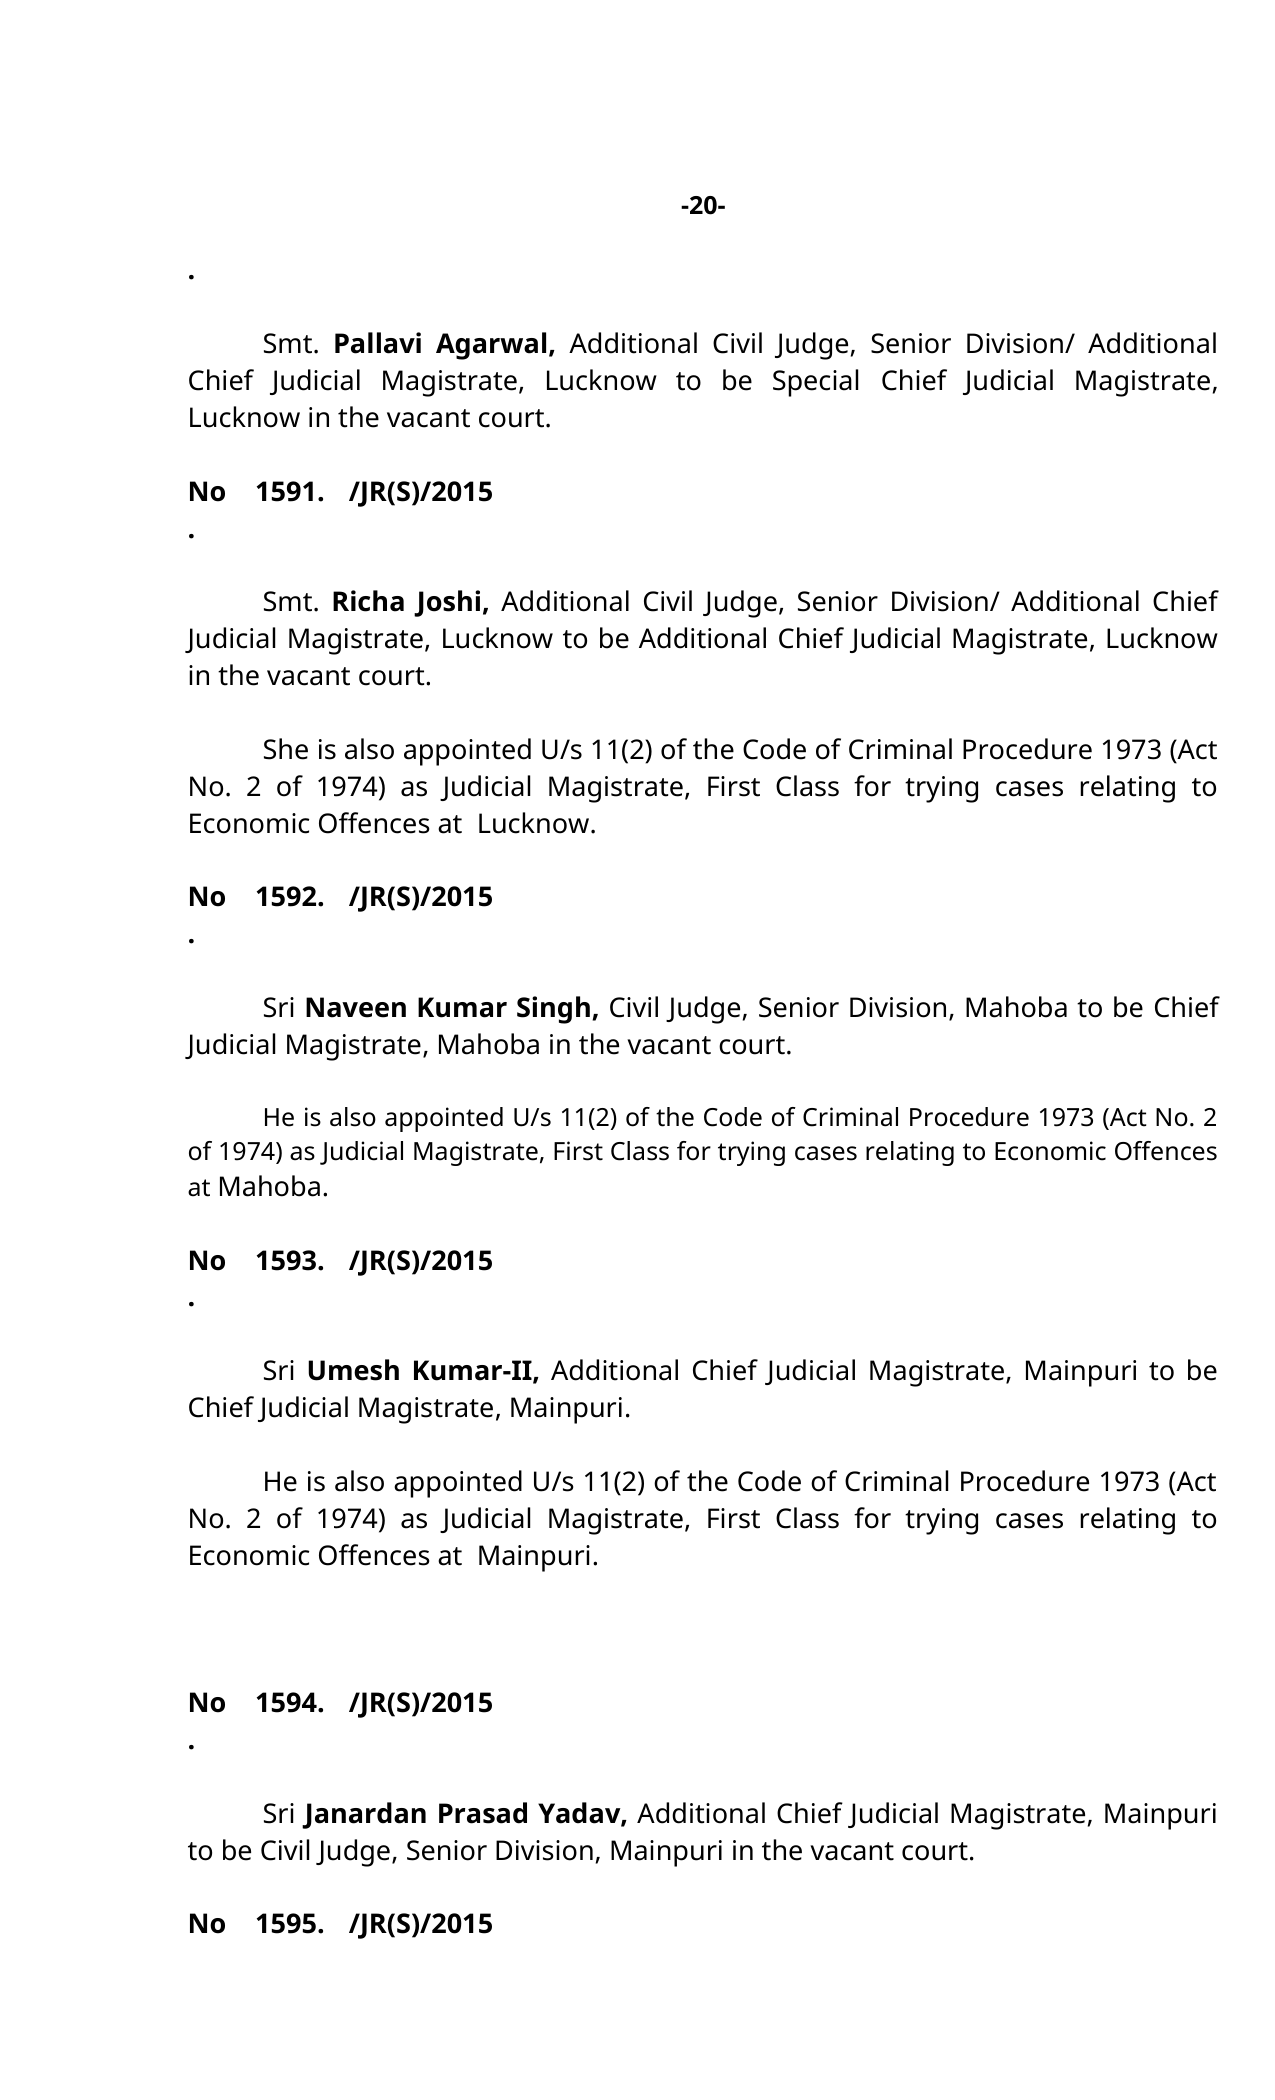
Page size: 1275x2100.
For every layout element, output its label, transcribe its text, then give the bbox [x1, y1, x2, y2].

table_header [244, 251, 337, 288]
text Sri Janardan Prasad Yadav, Additional Chief Judicial Magistrate, Mainpuri to be Civil Judge, Senior Division, Mainpuri in the vacant court. [187, 1794, 1219, 1868]
table_header [244, 472, 337, 546]
table_header [338, 251, 552, 288]
table_header No [176, 1905, 244, 1942]
table_header . [176, 251, 244, 288]
table_header [244, 1684, 337, 1757]
table_header No. [176, 1241, 244, 1315]
table_header /JR(S)/2015 [338, 1241, 552, 1315]
text Smt. Pallavi Agarwal, Additional Civil Judge, Senior Division/ Additional Chief Judicial Magistrate, Lucknow to be Special Chief Judicial Magistrate, Lucknow in the vacant court. [187, 325, 1219, 435]
text He is also appointed U/s 11(2) of the Code of Criminal Procedure 1973 (Act No. 2 of 1974) as Judicial Magistrate, First Class for trying cases relating to Economic Offences at Mainpuri. [187, 1462, 1219, 1573]
table_header No. [176, 878, 244, 952]
text She is also appointed U/s 11(2) of the Code of Criminal Procedure 1973 (Act No. 2 of 1974) as Judicial Magistrate, First Class for trying cases relating to Economic Offences at Lucknow. [187, 730, 1219, 841]
text He is also appointed U/s 11(2) of the Code of Criminal Procedure 1973 (Act No. 2 of 1974) as Judicial Magistrate, First Class for trying cases relating to Economic Offences at Mahoba. [187, 1099, 1219, 1204]
text Smt. Richa Joshi, Additional Civil Judge, Senior Division/ Additional Chief Judicial Magistrate, Lucknow to be Additional Chief Judicial Magistrate, Lucknow in the vacant court. [187, 583, 1219, 693]
table_header /JR(S)/2015 [338, 1905, 552, 1942]
table_header /JR(S)/2015 [338, 472, 552, 546]
table_header /JR(S)/2015 [338, 1684, 552, 1757]
table_header /JR(S)/2015 [338, 878, 552, 952]
table_header No. [176, 1684, 244, 1757]
table_header [244, 1905, 337, 1942]
text Sri Naveen Kumar Singh, Civil Judge, Senior Division, Mahoba to be Chief Judicial Magistrate, Mahoba in the vacant court. [187, 988, 1219, 1062]
table_header [244, 1241, 337, 1315]
table_header No. [176, 472, 244, 546]
table_header [244, 878, 337, 952]
text Sri Umesh Kumar-II, Additional Chief Judicial Magistrate, Mainpuri to be Chief Judicial Magistrate, Mainpuri. [187, 1352, 1219, 1425]
